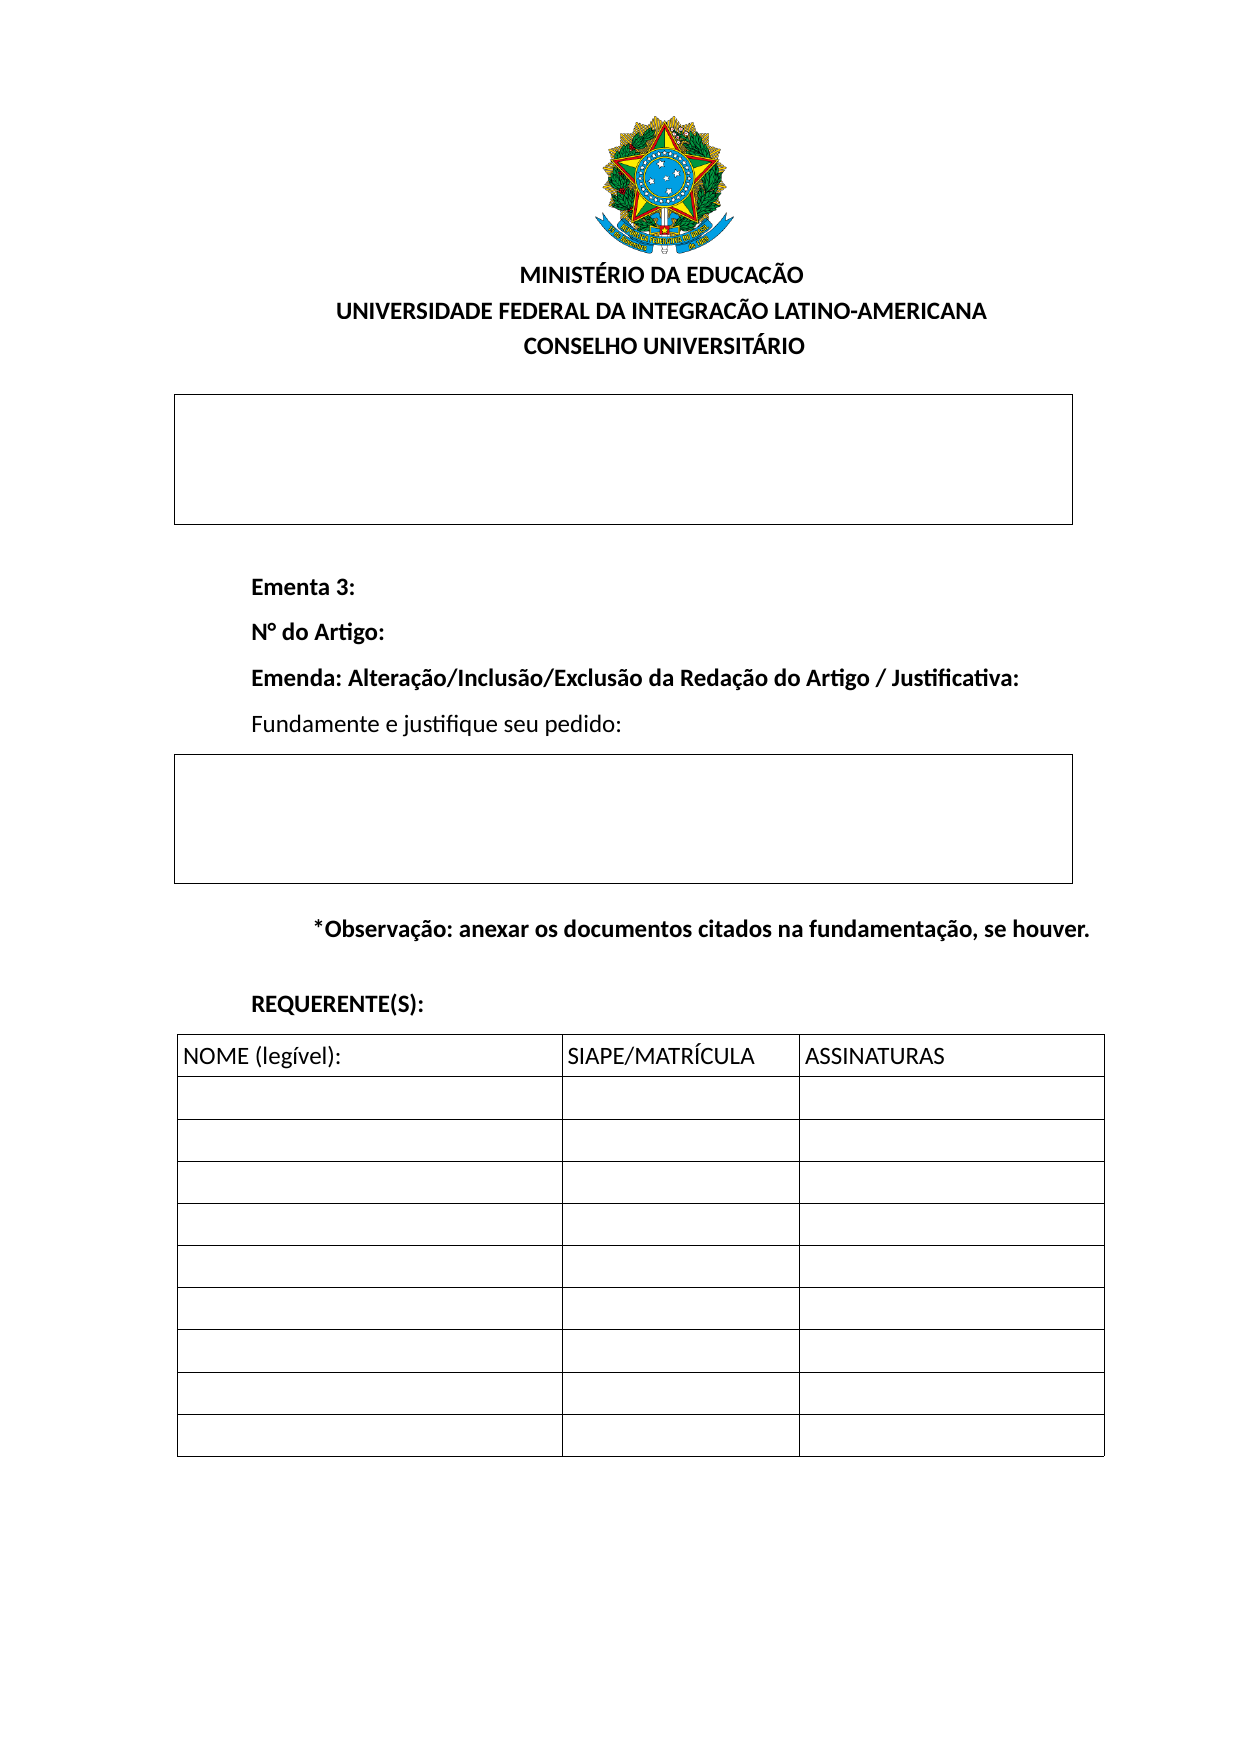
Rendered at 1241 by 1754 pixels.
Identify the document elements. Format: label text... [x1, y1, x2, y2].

table_cell [800, 1246, 1104, 1287]
table_cell [563, 1330, 799, 1372]
table_cell [800, 1415, 1104, 1456]
text Emenda: Alteração/Inclusão/Exclusão da Redação do Artigo / Justificativa: [177, 662, 1152, 693]
table_cell [178, 1330, 562, 1372]
table_cell [800, 1162, 1104, 1203]
table_cell [563, 1415, 799, 1456]
text Requerente(s): [177, 988, 1152, 1019]
table_cell [800, 1288, 1104, 1329]
table_header [175, 755, 1072, 883]
table_header [175, 395, 1072, 524]
table_cell [563, 1288, 799, 1329]
text Fundamente e justifique seu pedido: [177, 708, 1152, 738]
table_cell [800, 1204, 1104, 1245]
table_cell [800, 1373, 1104, 1414]
table_cell [178, 1415, 562, 1456]
table_header SIAPE/MATRÍCULA [563, 1035, 799, 1076]
text *Observação: anexar os documentos citados na fundamentação, se houver. [177, 913, 1152, 944]
table_cell [178, 1373, 562, 1414]
table_cell [800, 1120, 1104, 1161]
table_cell [563, 1373, 799, 1414]
table_cell [563, 1204, 799, 1245]
text Ementa 3: [177, 571, 1152, 601]
table_cell [800, 1330, 1104, 1372]
table_cell [563, 1246, 799, 1287]
table_cell [563, 1162, 799, 1203]
table_cell [178, 1077, 562, 1118]
table_cell [178, 1246, 562, 1287]
table_header ASSINATURAS [800, 1035, 1104, 1076]
table_cell [563, 1077, 799, 1118]
table_cell [178, 1120, 562, 1161]
picture [592, 113, 737, 257]
table_cell [563, 1120, 799, 1161]
table_header NOME (legível): [178, 1035, 562, 1076]
table_cell [178, 1204, 562, 1245]
text N° do Artigo: [177, 616, 1152, 647]
table_cell [178, 1288, 562, 1329]
table_cell [178, 1162, 562, 1203]
table_cell [800, 1077, 1104, 1118]
